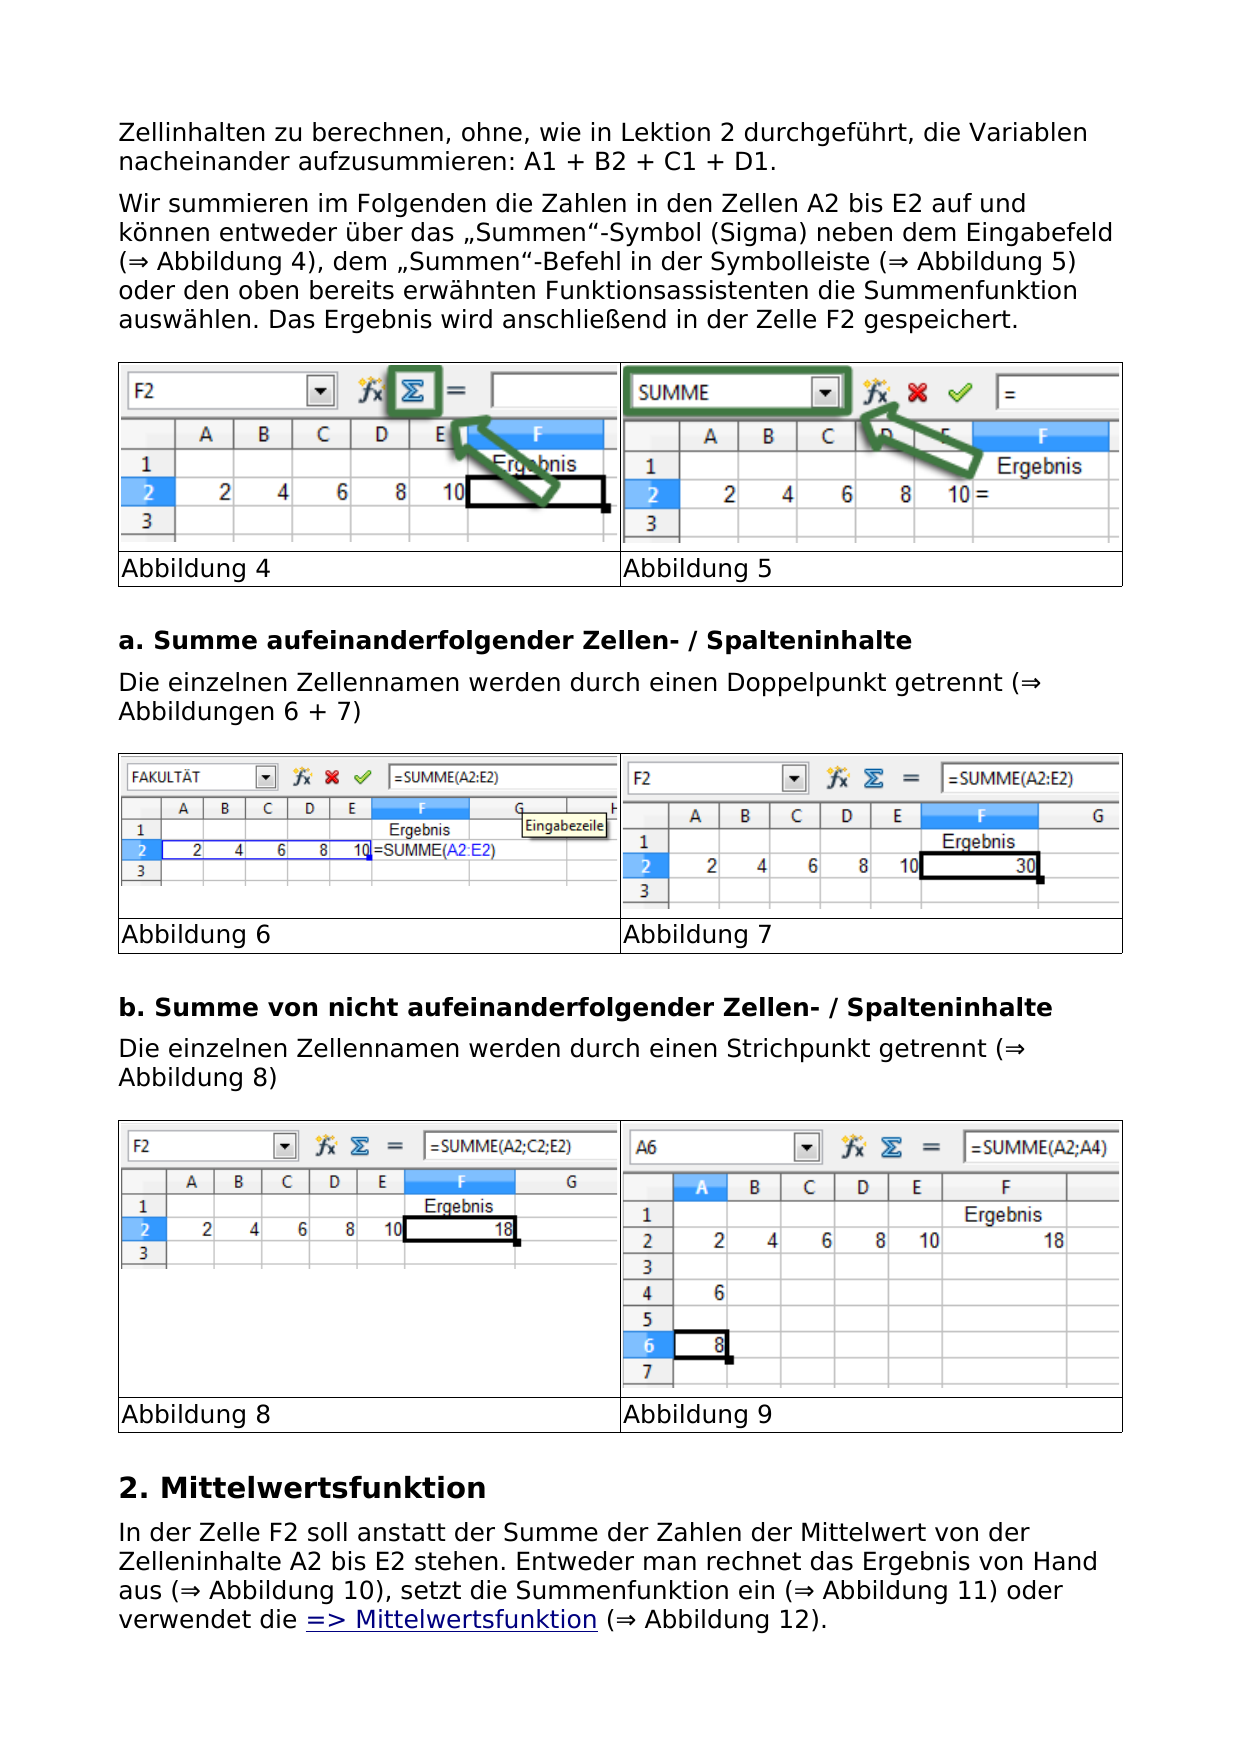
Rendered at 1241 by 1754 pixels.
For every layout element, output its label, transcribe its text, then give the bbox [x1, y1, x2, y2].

text In der Zelle F2 soll anstatt der Summe der Zahlen der Mittelwert von der Zelleninhalte A2 bis E2 stehen. Entweder man rechnet das Ergebnis von Hand aus (⇒ Abbildung 10), setzt die Summenfunktion ein (⇒ Abbildung 11) oder verwendet die => Mittelwertsfunktion (⇒ Abbildung 12). [118, 1518, 1122, 1635]
table_header [119, 1121, 620, 1397]
table_cell Abbildung 9 [621, 1398, 1122, 1432]
text Die einzelnen Zellennamen werden durch einen Strichpunkt getrennt (⇒ Abbildung 8) [118, 1034, 1122, 1093]
table_header [621, 754, 1122, 918]
picture [622, 1123, 1120, 1388]
subtitle 2. Mittelwertsfunktion [118, 1472, 1122, 1506]
table_header [119, 754, 620, 918]
picture [622, 365, 1120, 543]
subtitle a. Summe aufeinanderfolgender Zellen- / Spalteninhalte [118, 626, 1122, 655]
picture [121, 365, 618, 542]
picture [121, 756, 618, 886]
table_header [621, 1121, 1122, 1397]
picture [622, 756, 1120, 909]
table_cell Abbildung 8 [119, 1398, 620, 1432]
table_cell Abbildung 6 [119, 919, 620, 953]
table_cell Abbildung 5 [621, 552, 1122, 586]
table_header [119, 363, 620, 551]
table_cell Abbildung 7 [621, 919, 1122, 953]
table_cell Abbildung 4 [119, 552, 620, 586]
text Wir summieren im Folgenden die Zahlen in den Zellen A2 bis E2 auf und können entweder über das „Summen“-Symbol (Sigma) neben dem Eingabefeld (⇒ Abbildung 4), dem „Summen“-Befehl in der Symbolleiste (⇒ Abbildung 5) oder den oben bereits erwähnten Funktionsassistenten die Summenfunktion auswählen. Das Ergebnis wird anschließend in der Zelle F2 gespeichert. [118, 189, 1122, 335]
text Zellinhalten zu berechnen, ohne, wie in Lektion 2 durchgeführt, die Variablen nacheinander aufzusummieren: A1 + B2 + C1 + D1. [118, 118, 1122, 176]
text Die einzelnen Zellennamen werden durch einen Doppelpunkt getrennt (⇒ Abbildungen 6 + 7) [118, 668, 1122, 726]
picture [121, 1123, 618, 1269]
subtitle b. Summe von nicht aufeinanderfolgender Zellen- / Spalteninhalte [118, 993, 1122, 1022]
table_header [621, 363, 1122, 551]
